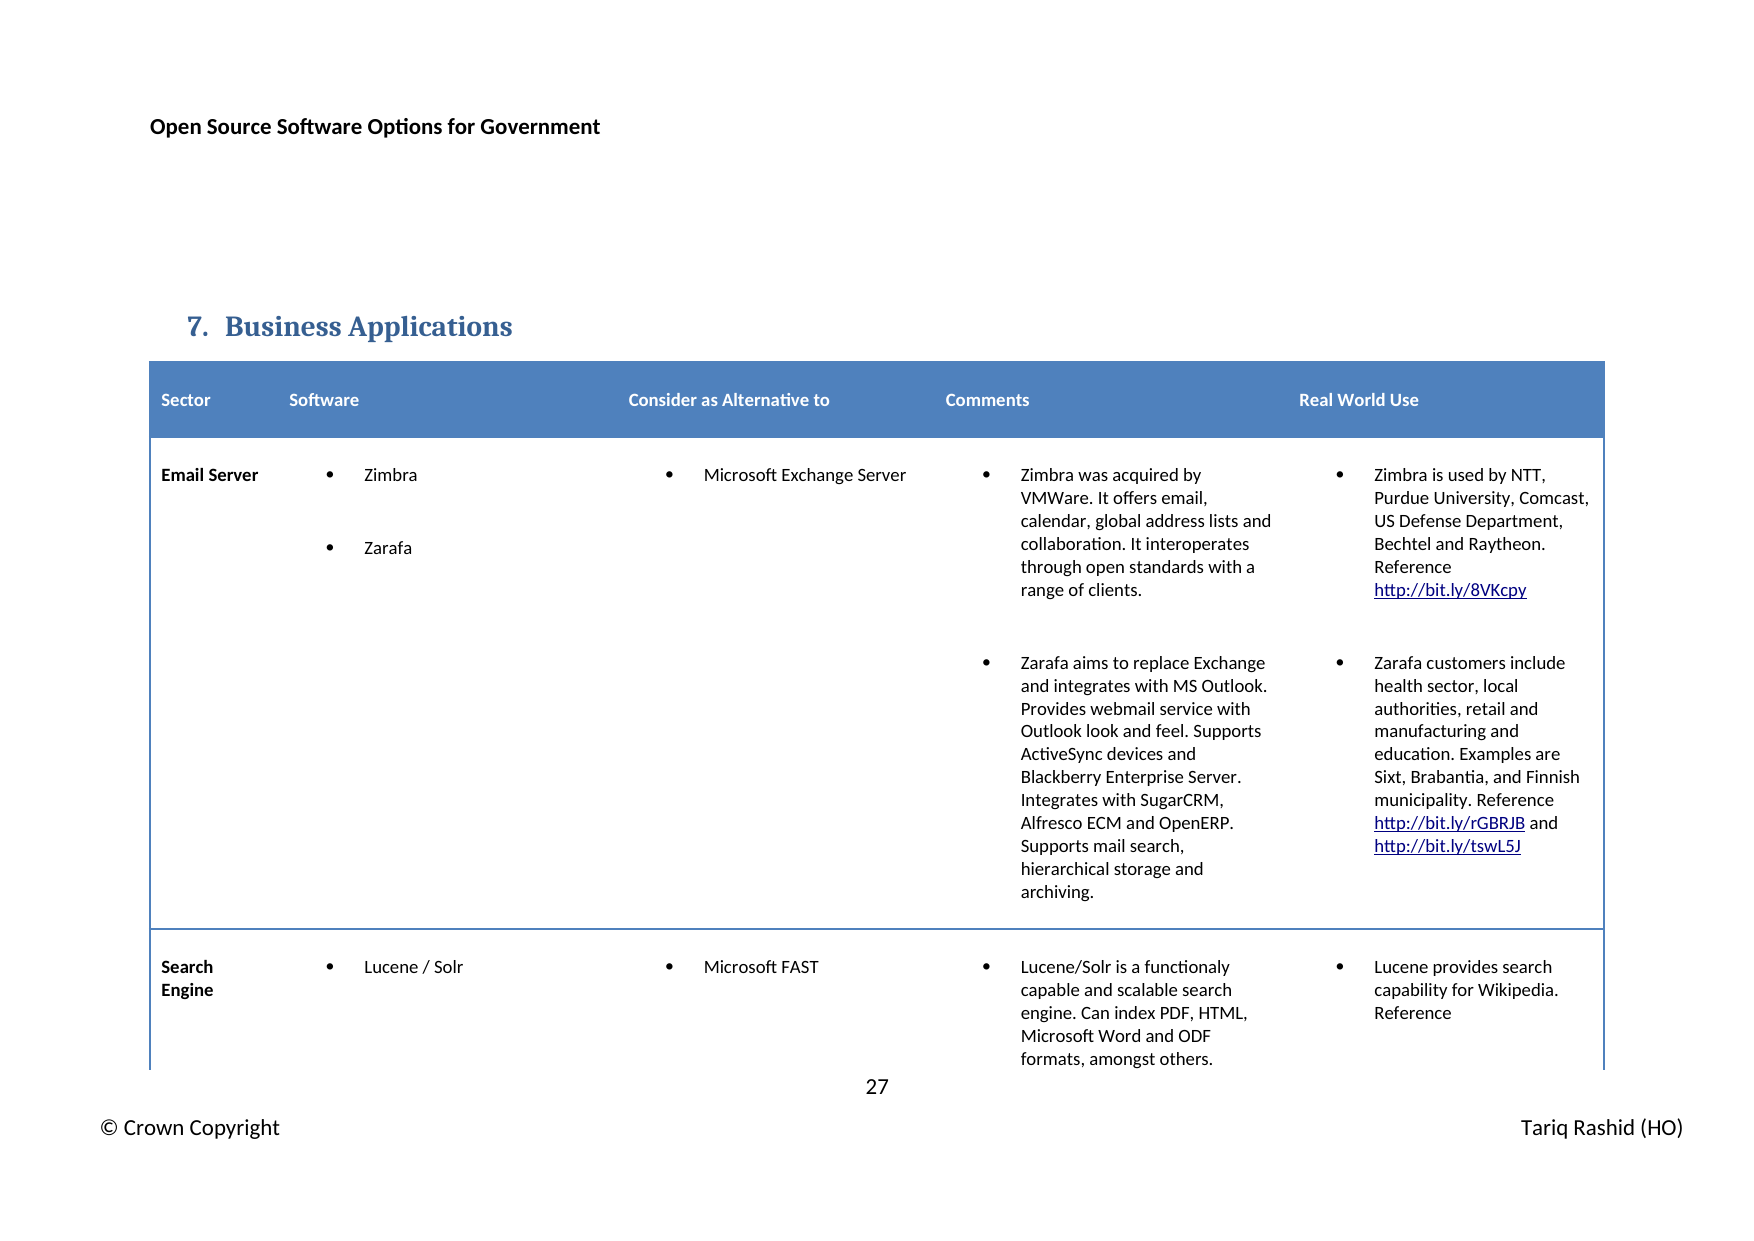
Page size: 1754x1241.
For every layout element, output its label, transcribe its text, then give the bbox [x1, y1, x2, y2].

table_header Real World Use [1288, 363, 1603, 436]
table_cell Search Engine [151, 930, 278, 1069]
table_cell Lucene / Solr Xapian [278, 930, 617, 1069]
table_header Software [278, 363, 617, 436]
table_cell Zimbra was acquired by VMWare. It offers email, calendar, global address lists and collaboration. It interoperates through open standards with a range of clients. Zarafa aims to replace Exchange and integrates with MS Outlook. Provides webmail service with Outlook look and feel. Supports ActiveSync devices and Blackberry Enterprise Server. Integrates with SugarCRM, Alfresco ECM and OpenERP. Supports mail search, hierarchical storage and archiving. [934, 438, 1288, 928]
subtitle Business Applications [187, 310, 1604, 344]
table_header Comments [934, 363, 1288, 436]
table_cell Email Server [151, 438, 278, 928]
table_header Consider as Alternative to [617, 363, 934, 436]
table_cell Zimbra is used by NTT, Purdue University, Comcast, US Defense Department, Bechtel and Raytheon. Reference http://bit.ly/8VKcpy Zarafa customers include health sector, local authorities, retail and manufacturing and education. Examples are Sixt, Brabantia, and Finnish municipality. Reference http://bit.ly/rGBRJB and http://bit.ly/tswL5J [1288, 438, 1603, 928]
table_cell Lucene/Solr is a functionaly capable and scalable search engine. Can index PDF, HTML, Microsoft Word and ODF formats, amongst others. [934, 930, 1288, 1069]
table_cell Microsoft Exchange Server [617, 438, 934, 928]
table_header Sector [151, 363, 278, 436]
table_cell Lucene provides search capability for Wikipedia. Reference [1288, 930, 1603, 1069]
table_cell Microsoft FAST Exalead Autonomy IDOL [617, 930, 934, 1069]
table_cell Zimbra Zarafa [278, 438, 617, 928]
